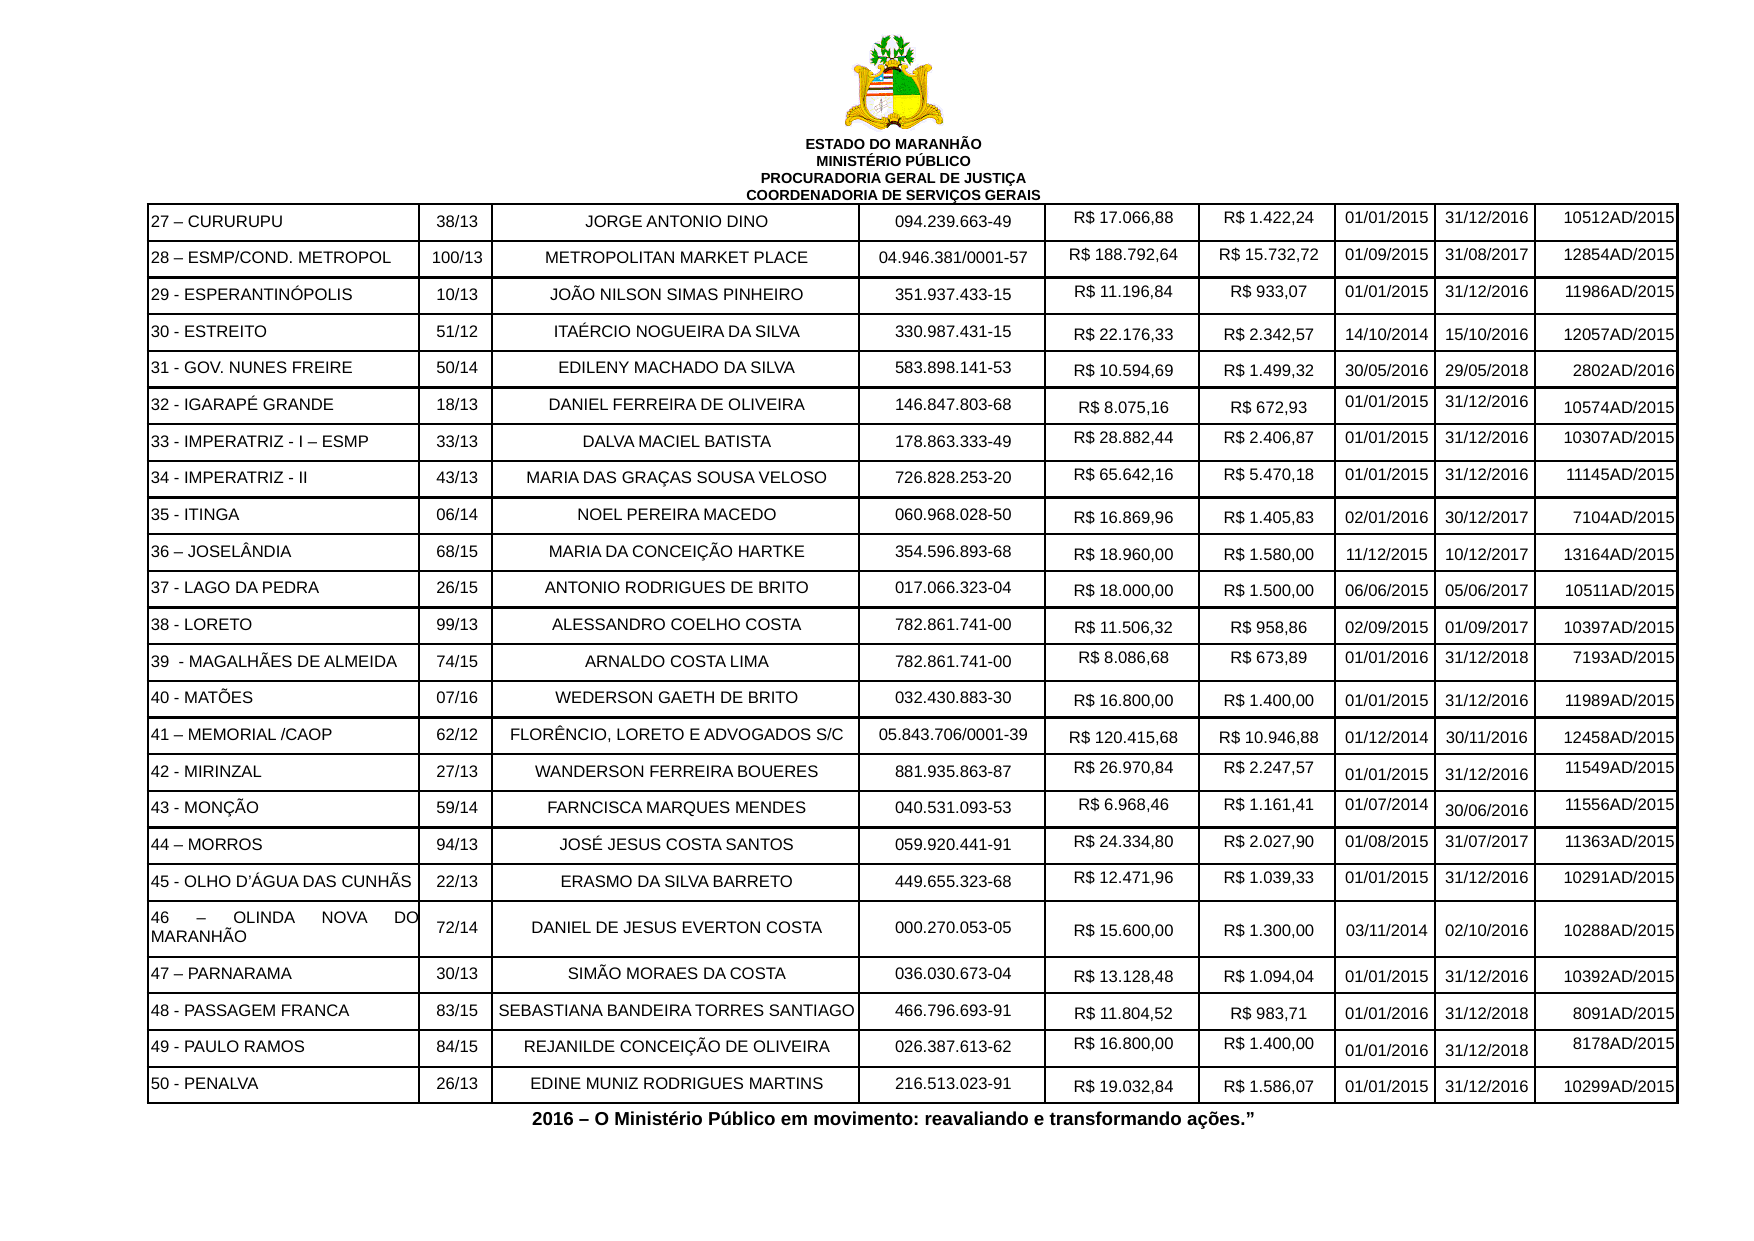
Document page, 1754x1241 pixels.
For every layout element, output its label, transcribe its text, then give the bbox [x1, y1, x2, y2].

table_cell R$ 10.594,69 [1046, 352, 1198, 386]
table_cell 38 - LORETO [149, 609, 418, 643]
table_cell 06/06/2015 [1336, 572, 1434, 606]
table_cell 27 – CURURUPU [149, 205, 418, 240]
table_cell R$ 13.128,48 [1046, 958, 1198, 992]
table_cell 782.861.741-00 [860, 609, 1044, 643]
table_cell R$ 17.066,88 [1046, 205, 1198, 240]
table_cell 036.030.673-04 [860, 958, 1044, 992]
table_cell 01/01/2016 [1336, 1031, 1434, 1066]
table_cell 7104AD/2015 [1536, 499, 1676, 533]
table_cell 39 - MAGALHÃES DE ALMEIDA [149, 645, 418, 680]
table_cell 05/06/2017 [1436, 572, 1534, 606]
table_cell 47 – PARNARAMA [149, 958, 418, 992]
table_cell 74/15 [420, 645, 491, 680]
table_cell DANIEL DE JESUS EVERTON COSTA [493, 902, 858, 956]
table_cell R$ 1.500,00 [1200, 572, 1334, 606]
table_cell 22/13 [420, 865, 491, 900]
table_cell 48 - PASSAGEM FRANCA [149, 994, 418, 1029]
table_cell 35 - ITINGA [149, 499, 418, 533]
table_cell R$ 16.800,00 [1046, 1031, 1198, 1066]
table_cell 354.596.893-68 [860, 535, 1044, 570]
table_cell 26/15 [420, 572, 491, 606]
table_cell R$ 65.642,16 [1046, 462, 1198, 496]
table_cell 10/13 [420, 279, 491, 313]
table_cell 03/11/2014 [1336, 902, 1434, 956]
table_cell 49 - PAULO RAMOS [149, 1031, 418, 1066]
table_cell 01/01/2015 [1336, 755, 1434, 790]
table_cell JOSÉ JESUS COSTA SANTOS [493, 829, 858, 863]
table_cell 01/01/2015 [1336, 865, 1434, 900]
table_cell R$ 1.400,00 [1200, 682, 1334, 716]
table_cell 12458AD/2015 [1536, 719, 1676, 753]
table_cell 01/08/2015 [1336, 829, 1434, 863]
table_cell 31/07/2017 [1436, 829, 1534, 863]
table_cell 62/12 [420, 719, 491, 753]
table_cell 30 - ESTREITO [149, 315, 418, 350]
table_cell 11/12/2015 [1336, 535, 1434, 570]
table_cell FLORÊNCIO, LORETO E ADVOGADOS S/C [493, 719, 858, 753]
table_cell 10397AD/2015 [1536, 609, 1676, 643]
table_cell 18/13 [420, 389, 491, 423]
table_cell R$ 11.506,32 [1046, 609, 1198, 643]
table_cell 13164AD/2015 [1536, 535, 1676, 570]
table_cell REJANILDE CONCEIÇÃO DE OLIVEIRA [493, 1031, 858, 1066]
table_cell 04.946.381/0001-57 [860, 242, 1044, 276]
table_cell EDINE MUNIZ RODRIGUES MARTINS [493, 1068, 858, 1102]
table_cell 31/08/2017 [1436, 242, 1534, 276]
table_cell R$ 1.586,07 [1200, 1068, 1334, 1102]
table_cell ITAÉRCIO NOGUEIRA DA SILVA [493, 315, 858, 350]
table_cell 72/14 [420, 902, 491, 956]
table_cell 01/01/2016 [1336, 645, 1434, 680]
table_cell R$ 1.422,24 [1200, 205, 1334, 240]
table_cell 10307AD/2015 [1536, 425, 1676, 460]
table_cell R$ 8.086,68 [1046, 645, 1198, 680]
table_cell 10511AD/2015 [1536, 572, 1676, 606]
table_cell 11986AD/2015 [1536, 279, 1676, 313]
table_cell R$ 11.196,84 [1046, 279, 1198, 313]
table_cell 31/12/2018 [1436, 1031, 1534, 1066]
table_cell 32 - IGARAPÉ GRANDE [149, 389, 418, 423]
table_cell 31/12/2016 [1436, 1068, 1534, 1102]
table_cell 36 – JOSELÂNDIA [149, 535, 418, 570]
table_cell R$ 10.946,88 [1200, 719, 1334, 753]
table_cell 37 - LAGO DA PEDRA [149, 572, 418, 606]
table_cell 146.847.803-68 [860, 389, 1044, 423]
table_cell R$ 2.342,57 [1200, 315, 1334, 350]
table_cell ERASMO DA SILVA BARRETO [493, 865, 858, 900]
table_cell 12057AD/2015 [1536, 315, 1676, 350]
table_cell FARNCISCA MARQUES MENDES [493, 792, 858, 826]
table_cell 881.935.863-87 [860, 755, 1044, 790]
table_cell 45 - OLHO D’ÁGUA DAS CUNHÃS [149, 865, 418, 900]
table_cell 26/13 [420, 1068, 491, 1102]
table_cell 84/15 [420, 1031, 491, 1066]
table_cell DALVA MACIEL BATISTA [493, 425, 858, 460]
table_cell 31/12/2016 [1436, 425, 1534, 460]
table_cell 11556AD/2015 [1536, 792, 1676, 826]
table_cell 29 - ESPERANTINÓPOLIS [149, 279, 418, 313]
table_cell R$ 1.300,00 [1200, 902, 1334, 956]
table_cell R$ 24.334,80 [1046, 829, 1198, 863]
table_cell 68/15 [420, 535, 491, 570]
table_cell 30/13 [420, 958, 491, 992]
table_cell 583.898.141-53 [860, 352, 1044, 386]
table_cell R$ 22.176,33 [1046, 315, 1198, 350]
table_cell MARIA DA CONCEIÇÃO HARTKE [493, 535, 858, 570]
table_cell R$ 15.600,00 [1046, 902, 1198, 956]
table_cell EDILENY MACHADO DA SILVA [493, 352, 858, 386]
table_cell R$ 958,86 [1200, 609, 1334, 643]
table_cell 31/12/2016 [1436, 389, 1534, 423]
table_cell 178.863.333-49 [860, 425, 1044, 460]
table_cell 782.861.741-00 [860, 645, 1044, 680]
table_cell 31/12/2016 [1436, 205, 1534, 240]
table_cell R$ 15.732,72 [1200, 242, 1334, 276]
table_cell 02/01/2016 [1336, 499, 1434, 533]
table_cell 31/12/2016 [1436, 958, 1534, 992]
table_cell WEDERSON GAETH DE BRITO [493, 682, 858, 716]
table_cell 94/13 [420, 829, 491, 863]
table_cell 50 - PENALVA [149, 1068, 418, 1102]
table_cell 01/09/2015 [1336, 242, 1434, 276]
table_cell R$ 188.792,64 [1046, 242, 1198, 276]
table_cell R$ 1.400,00 [1200, 1031, 1334, 1066]
table_cell 38/13 [420, 205, 491, 240]
table_cell 40 - MATÕES [149, 682, 418, 716]
table_cell R$ 1.161,41 [1200, 792, 1334, 826]
table_cell 01/01/2015 [1336, 279, 1434, 313]
table_cell 02/09/2015 [1336, 609, 1434, 643]
table_cell 01/01/2015 [1336, 1068, 1434, 1102]
table_cell 7193AD/2015 [1536, 645, 1676, 680]
table_cell 44 – MORROS [149, 829, 418, 863]
table_cell 11989AD/2015 [1536, 682, 1676, 716]
table_cell WANDERSON FERREIRA BOUERES [493, 755, 858, 790]
table_cell ALESSANDRO COELHO COSTA [493, 609, 858, 643]
table_cell 01/01/2015 [1336, 425, 1434, 460]
table_cell 01/01/2015 [1336, 205, 1434, 240]
table_cell 59/14 [420, 792, 491, 826]
table_cell 02/10/2016 [1436, 902, 1534, 956]
table_cell 040.531.093-53 [860, 792, 1044, 826]
table_cell NOEL PEREIRA MACEDO [493, 499, 858, 533]
table_cell 094.239.663-49 [860, 205, 1044, 240]
table_cell 01/01/2016 [1336, 994, 1434, 1029]
table_cell 10512AD/2015 [1536, 205, 1676, 240]
table_cell 2802AD/2016 [1536, 352, 1676, 386]
table_cell 000.270.053-05 [860, 902, 1044, 956]
table_cell 10291AD/2015 [1536, 865, 1676, 900]
table_cell R$ 1.499,32 [1200, 352, 1334, 386]
table_cell 059.920.441-91 [860, 829, 1044, 863]
table_cell 31/12/2016 [1436, 682, 1534, 716]
table_cell 01/07/2014 [1336, 792, 1434, 826]
table_cell 026.387.613-62 [860, 1031, 1044, 1066]
table_cell 99/13 [420, 609, 491, 643]
table_cell 31/12/2016 [1436, 865, 1534, 900]
table_cell 31/12/2018 [1436, 994, 1534, 1029]
table_cell 51/12 [420, 315, 491, 350]
table_cell R$ 1.039,33 [1200, 865, 1334, 900]
table_cell 34 - IMPERATRIZ - II [149, 462, 418, 496]
table_cell R$ 8.075,16 [1046, 389, 1198, 423]
table_cell R$ 28.882,44 [1046, 425, 1198, 460]
table_cell SEBASTIANA BANDEIRA TORRES SANTIAGO [493, 994, 858, 1029]
table_cell 060.968.028-50 [860, 499, 1044, 533]
table_cell 10/12/2017 [1436, 535, 1534, 570]
table_cell 43/13 [420, 462, 491, 496]
table_cell R$ 26.970,84 [1046, 755, 1198, 790]
table_cell R$ 1.094,04 [1200, 958, 1334, 992]
table_cell 10574AD/2015 [1536, 389, 1676, 423]
table_cell R$ 1.405,83 [1200, 499, 1334, 533]
table_cell JOÃO NILSON SIMAS PINHEIRO [493, 279, 858, 313]
table_cell 11145AD/2015 [1536, 462, 1676, 496]
table_cell 46 – OLINDA NOVA DO MARANHÃO [149, 902, 418, 956]
table_cell ANTONIO RODRIGUES DE BRITO [493, 572, 858, 606]
table_cell 10299AD/2015 [1536, 1068, 1676, 1102]
table_cell R$ 5.470,18 [1200, 462, 1334, 496]
table_cell R$ 983,71 [1200, 994, 1334, 1029]
table_cell 01/01/2015 [1336, 462, 1434, 496]
table_cell 27/13 [420, 755, 491, 790]
table_cell 33 - IMPERATRIZ - I – ESMP [149, 425, 418, 460]
table_cell 216.513.023-91 [860, 1068, 1044, 1102]
table_cell 10288AD/2015 [1536, 902, 1676, 956]
table_cell 017.066.323-04 [860, 572, 1044, 606]
table_cell METROPOLITAN MARKET PLACE [493, 242, 858, 276]
table_cell 10392AD/2015 [1536, 958, 1676, 992]
table_cell 30/06/2016 [1436, 792, 1534, 826]
table_cell 01/12/2014 [1336, 719, 1434, 753]
table_cell 30/11/2016 [1436, 719, 1534, 753]
table_cell DANIEL FERREIRA DE OLIVEIRA [493, 389, 858, 423]
table_cell 8178AD/2015 [1536, 1031, 1676, 1066]
table_cell R$ 2.247,57 [1200, 755, 1334, 790]
table_cell R$ 2.027,90 [1200, 829, 1334, 863]
table_cell 29/05/2018 [1436, 352, 1534, 386]
table_cell 01/01/2015 [1336, 682, 1434, 716]
table_cell R$ 672,93 [1200, 389, 1334, 423]
table_cell 8091AD/2015 [1536, 994, 1676, 1029]
table_cell R$ 2.406,87 [1200, 425, 1334, 460]
table_cell JORGE ANTONIO DINO [493, 205, 858, 240]
table_cell R$ 19.032,84 [1046, 1068, 1198, 1102]
table_cell 30/05/2016 [1336, 352, 1434, 386]
table_cell 30/12/2017 [1436, 499, 1534, 533]
table_cell 31/12/2018 [1436, 645, 1534, 680]
table_cell 31 - GOV. NUNES FREIRE [149, 352, 418, 386]
table_cell 01/01/2015 [1336, 389, 1434, 423]
table_cell R$ 16.800,00 [1046, 682, 1198, 716]
table_cell R$ 11.804,52 [1046, 994, 1198, 1029]
table_cell 032.430.883-30 [860, 682, 1044, 716]
table_cell 50/14 [420, 352, 491, 386]
table_cell 449.655.323-68 [860, 865, 1044, 900]
table_cell 12854AD/2015 [1536, 242, 1676, 276]
table_cell 15/10/2016 [1436, 315, 1534, 350]
table_cell R$ 673,89 [1200, 645, 1334, 680]
table_cell 11549AD/2015 [1536, 755, 1676, 790]
table_cell 726.828.253-20 [860, 462, 1044, 496]
table_cell 41 – MEMORIAL /CAOP [149, 719, 418, 753]
table_cell ARNALDO COSTA LIMA [493, 645, 858, 680]
table_cell 33/13 [420, 425, 491, 460]
table_cell R$ 18.000,00 [1046, 572, 1198, 606]
table_cell R$ 120.415,68 [1046, 719, 1198, 753]
table_cell 31/12/2016 [1436, 462, 1534, 496]
table_cell 83/15 [420, 994, 491, 1029]
table_cell 07/16 [420, 682, 491, 716]
table_cell R$ 6.968,46 [1046, 792, 1198, 826]
table_cell R$ 16.869,96 [1046, 499, 1198, 533]
table_cell SIMÃO MORAES DA COSTA [493, 958, 858, 992]
table_cell R$ 933,07 [1200, 279, 1334, 313]
table_cell 43 - MONÇÃO [149, 792, 418, 826]
table_cell R$ 1.580,00 [1200, 535, 1334, 570]
table_cell 11363AD/2015 [1536, 829, 1676, 863]
table_cell 06/14 [420, 499, 491, 533]
table_cell R$ 18.960,00 [1046, 535, 1198, 570]
table_cell MARIA DAS GRAÇAS SOUSA VELOSO [493, 462, 858, 496]
table_cell 330.987.431-15 [860, 315, 1044, 350]
table_cell R$ 12.471,96 [1046, 865, 1198, 900]
table_cell 14/10/2014 [1336, 315, 1434, 350]
table_cell 01/09/2017 [1436, 609, 1534, 643]
table_cell 05.843.706/0001-39 [860, 719, 1044, 753]
table_cell 31/12/2016 [1436, 279, 1534, 313]
table_cell 31/12/2016 [1436, 755, 1534, 790]
table_cell 42 - MIRINZAL [149, 755, 418, 790]
table_cell 351.937.433-15 [860, 279, 1044, 313]
table_cell 100/13 [420, 242, 491, 276]
table_cell 28 – ESMP/COND. METROPOL [149, 242, 418, 276]
table_cell 466.796.693-91 [860, 994, 1044, 1029]
table_cell 01/01/2015 [1336, 958, 1434, 992]
